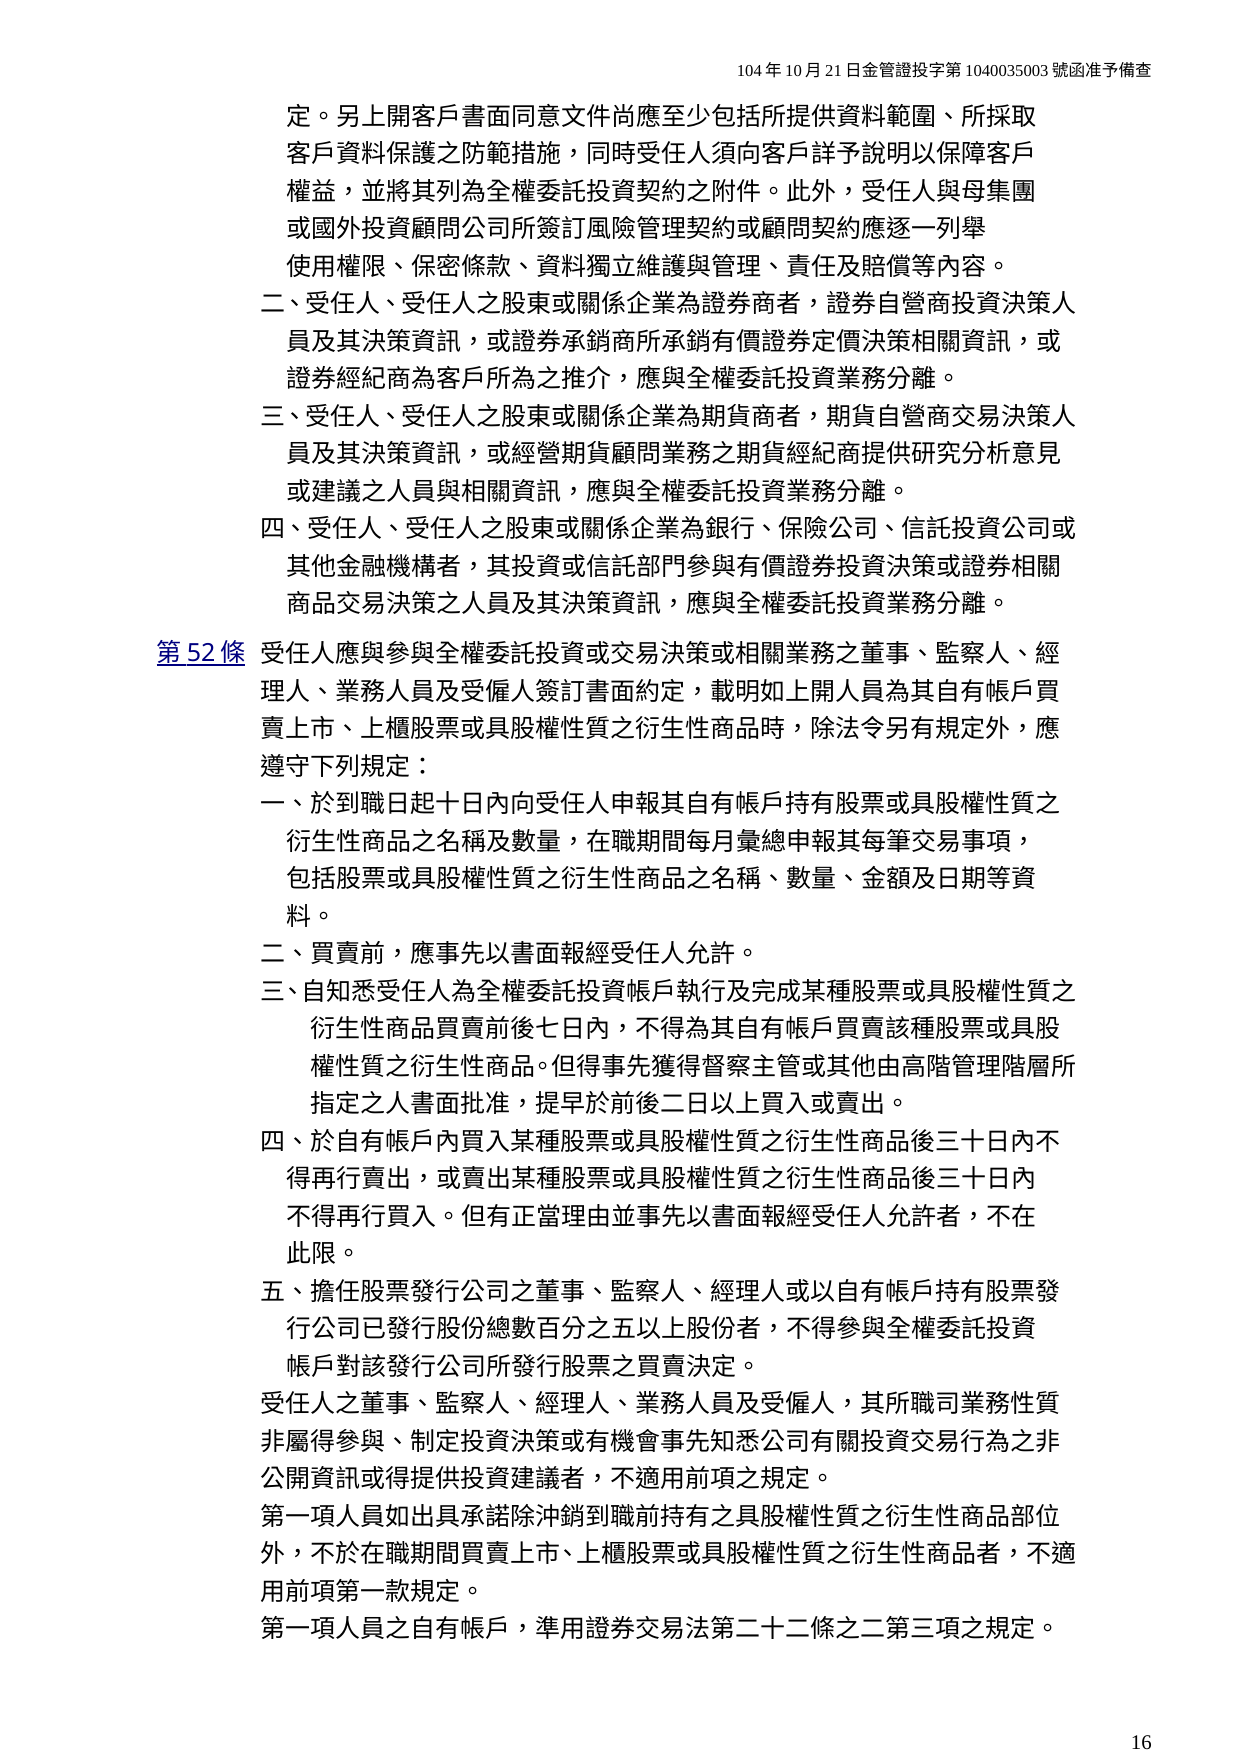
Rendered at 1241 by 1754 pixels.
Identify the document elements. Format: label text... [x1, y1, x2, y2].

table_header 第 一 章 總則 [1082, 90, 1117, 1652]
table_cell 定。另上開客戶書面同意文件尚應至少包括所提供資料範圍、所採取 客戶資料保護之防範措施，同時受任人須向客戶詳予說明以保障客戶 權益，並將其列為全權委託投資契約之附件。此外，受任人與母集團 或國外投資顧問公司所簽訂風險管理契約或顧問契約應逐一列舉 使用權限、保密條款、資料獨立維護與管理、責任及賠償等內容。 二、受任人、受任人之股東或關係企業為證券商者，證券自營商投資決策人 員及其決策資訊，或證券承銷商所承銷有價證券定價決策相關資訊，或 證券經紀商為客戶所為之推介，應與全權委託投資業務分離。 三、受任人、受任人之股東或關係企業為期貨商者，期貨自營商交易決策人 員及其決策資訊，或經營期貨顧問業務之期貨經紀商提供研究分析意見 或建議之人員與相關資訊，應與全權委託投資業務分離。 四、受任人、受任人之股東或關係企業為銀行、保險公司、信託投資公司或 其他金融機構者，其投資或信託部門參與有價證券投資決策或證券相關 商品交易決策之人員及其決策資訊，應與全權委託投資業務分離。 [254, 90, 1082, 627]
table_cell 第52條 [150, 627, 253, 1652]
table_cell 受任人應與參與全權委託投資或交易決策或相關業務之董事、監察人、經 理人、業務人員及受僱人簽訂書面約定，載明如上開人員為其自有帳戶買 賣上市、上櫃股票或具股權性質之衍生性商品時，除法令另有規定外，應 遵守下列規定： 一、於到職日起十日內向受任人申報其自有帳戶持有股票或具股權性質之 衍生性商品之名稱及數量，在職期間每月彙總申報其每筆交易事項， 包括股票或具股權性質之衍生性商品之名稱、數量、金額及日期等資 料。 二、買賣前，應事先以書面報經受任人允許。 三、自知悉受任人為全權委託投資帳戶執行及完成某種股票或具股權性質之衍生性商品買賣前後七日內，不得為其自有帳戶買賣該種股票或具股權性質之衍生性商品。但得事先獲得督察主管或其他由高階管理階層所指定之人書面批准，提早於前後二日以上買入或賣出。 四、於自有帳戶內買入某種股票或具股權性質之衍生性商品後三十日內不 得再行賣出，或賣出某種股票或具股權性質之衍生性商品後三十日內 不得再行買入。但有正當理由並事先以書面報經受任人允許者，不在 此限。 五、擔任股票發行公司之董事、監察人、經理人或以自有帳戶持有股票發 行公司已發行股份總數百分之五以上股份者，不得參與全權委託投資 帳戶對該發行公司所發行股票之買賣決定。 受任人之董事、監察人、經理人、業務人員及受僱人，其所職司業務性質 非屬得參與、制定投資決策或有機會事先知悉公司有關投資交易行為之非 公開資訊或得提供投資建議者，不適用前項之規定。 第一項人員如出具承諾除沖銷到職前持有之具股權性質之衍生性商品部位外，不於在職期間買賣上市、上櫃股票或具股權性質之衍生性商品者，不適用前項第一款規定。 第一項人員之自有帳戶，準用證券交易法第二十二條之二第三項之規定。 [254, 627, 1082, 1652]
table_header 第 一 章 總則 [115, 90, 150, 1652]
table_cell [150, 90, 253, 627]
